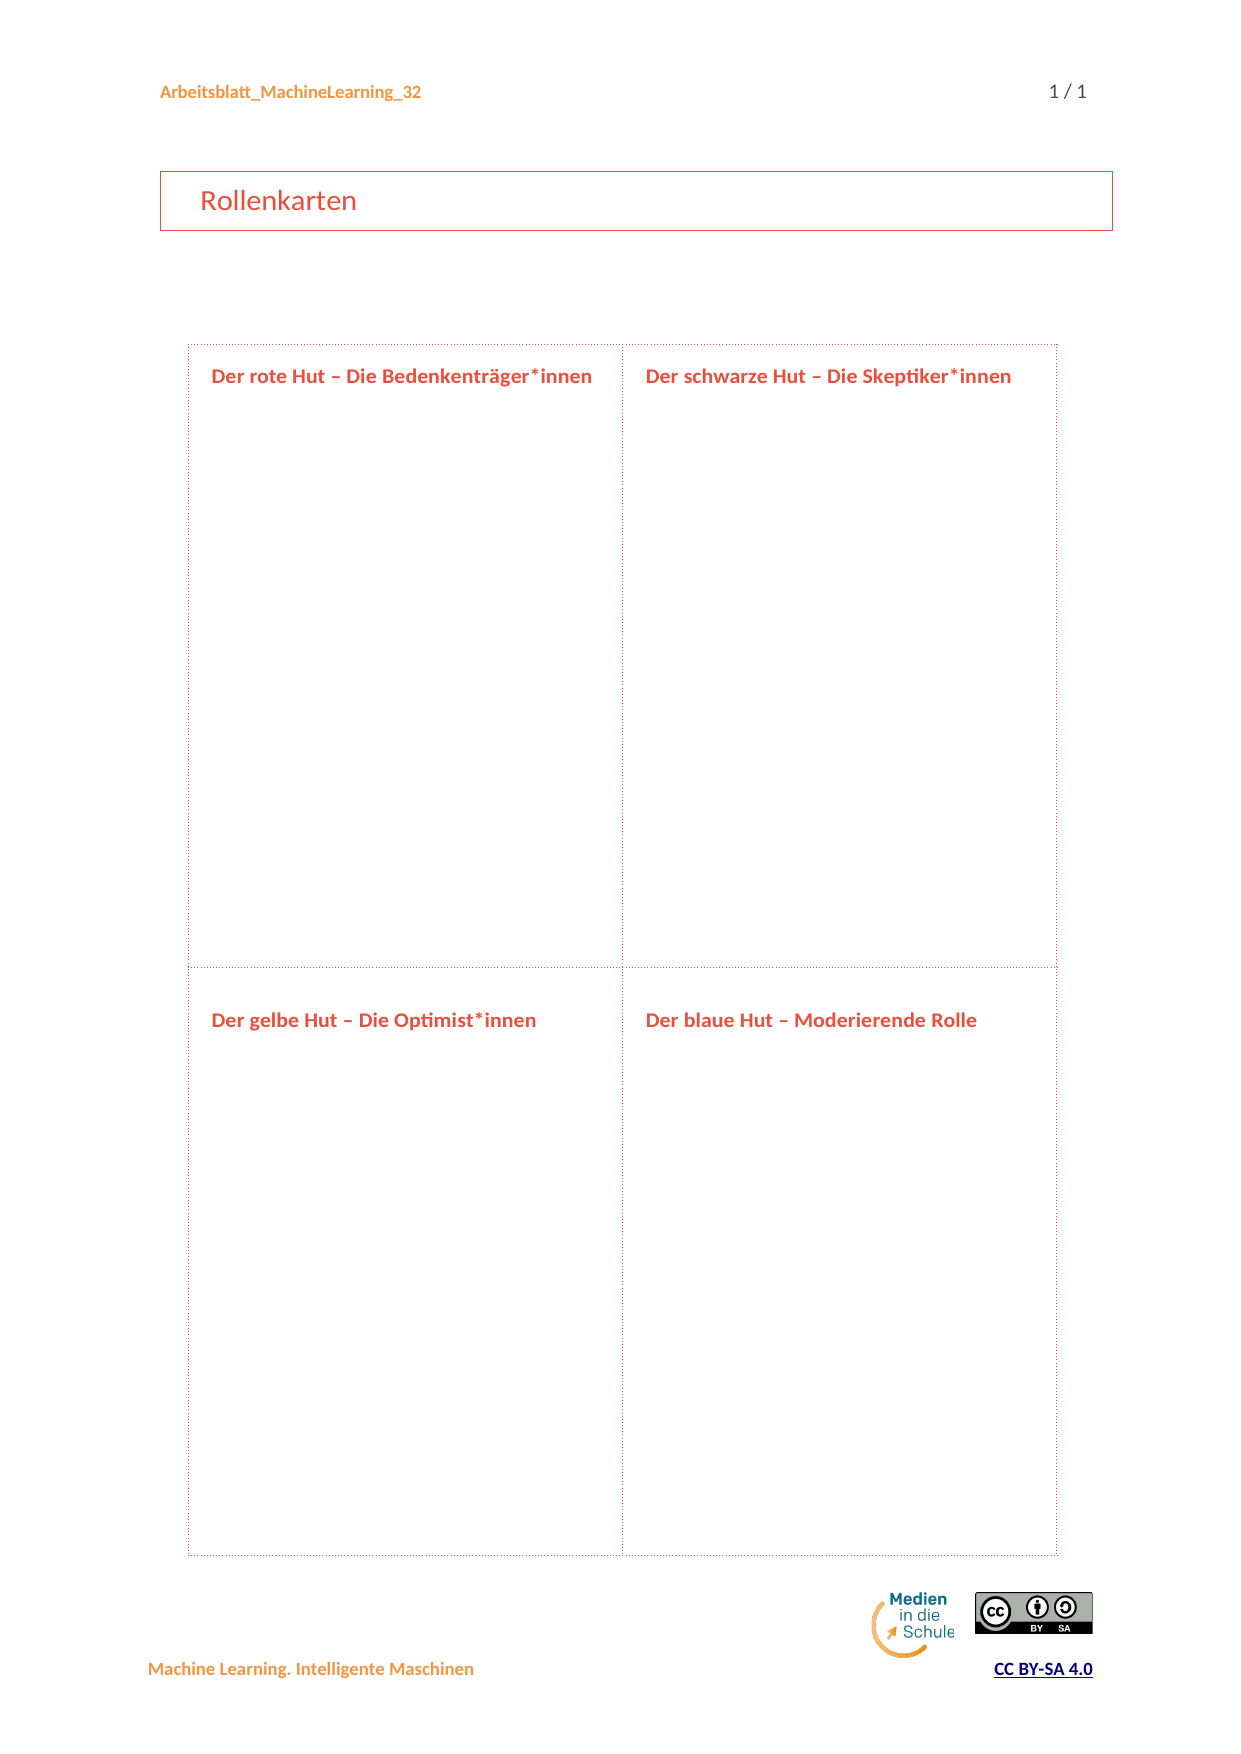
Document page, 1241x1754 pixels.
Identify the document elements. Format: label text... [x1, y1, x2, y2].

table_header Der rote Hut – Die Bedenkenträger*innen [189, 344, 622, 967]
table_header Der schwarze Hut – Die Skeptiker*innen [623, 344, 1057, 967]
text Arbeitsblatt_MachineLearning_32 1 / 1 [160, 78, 1093, 103]
table_cell Der gelbe Hut – Die Optimist*innen [189, 967, 622, 1555]
text Rollenkarten [200, 182, 1112, 218]
table_cell Der blaue Hut – Moderierende Rolle [623, 967, 1057, 1555]
